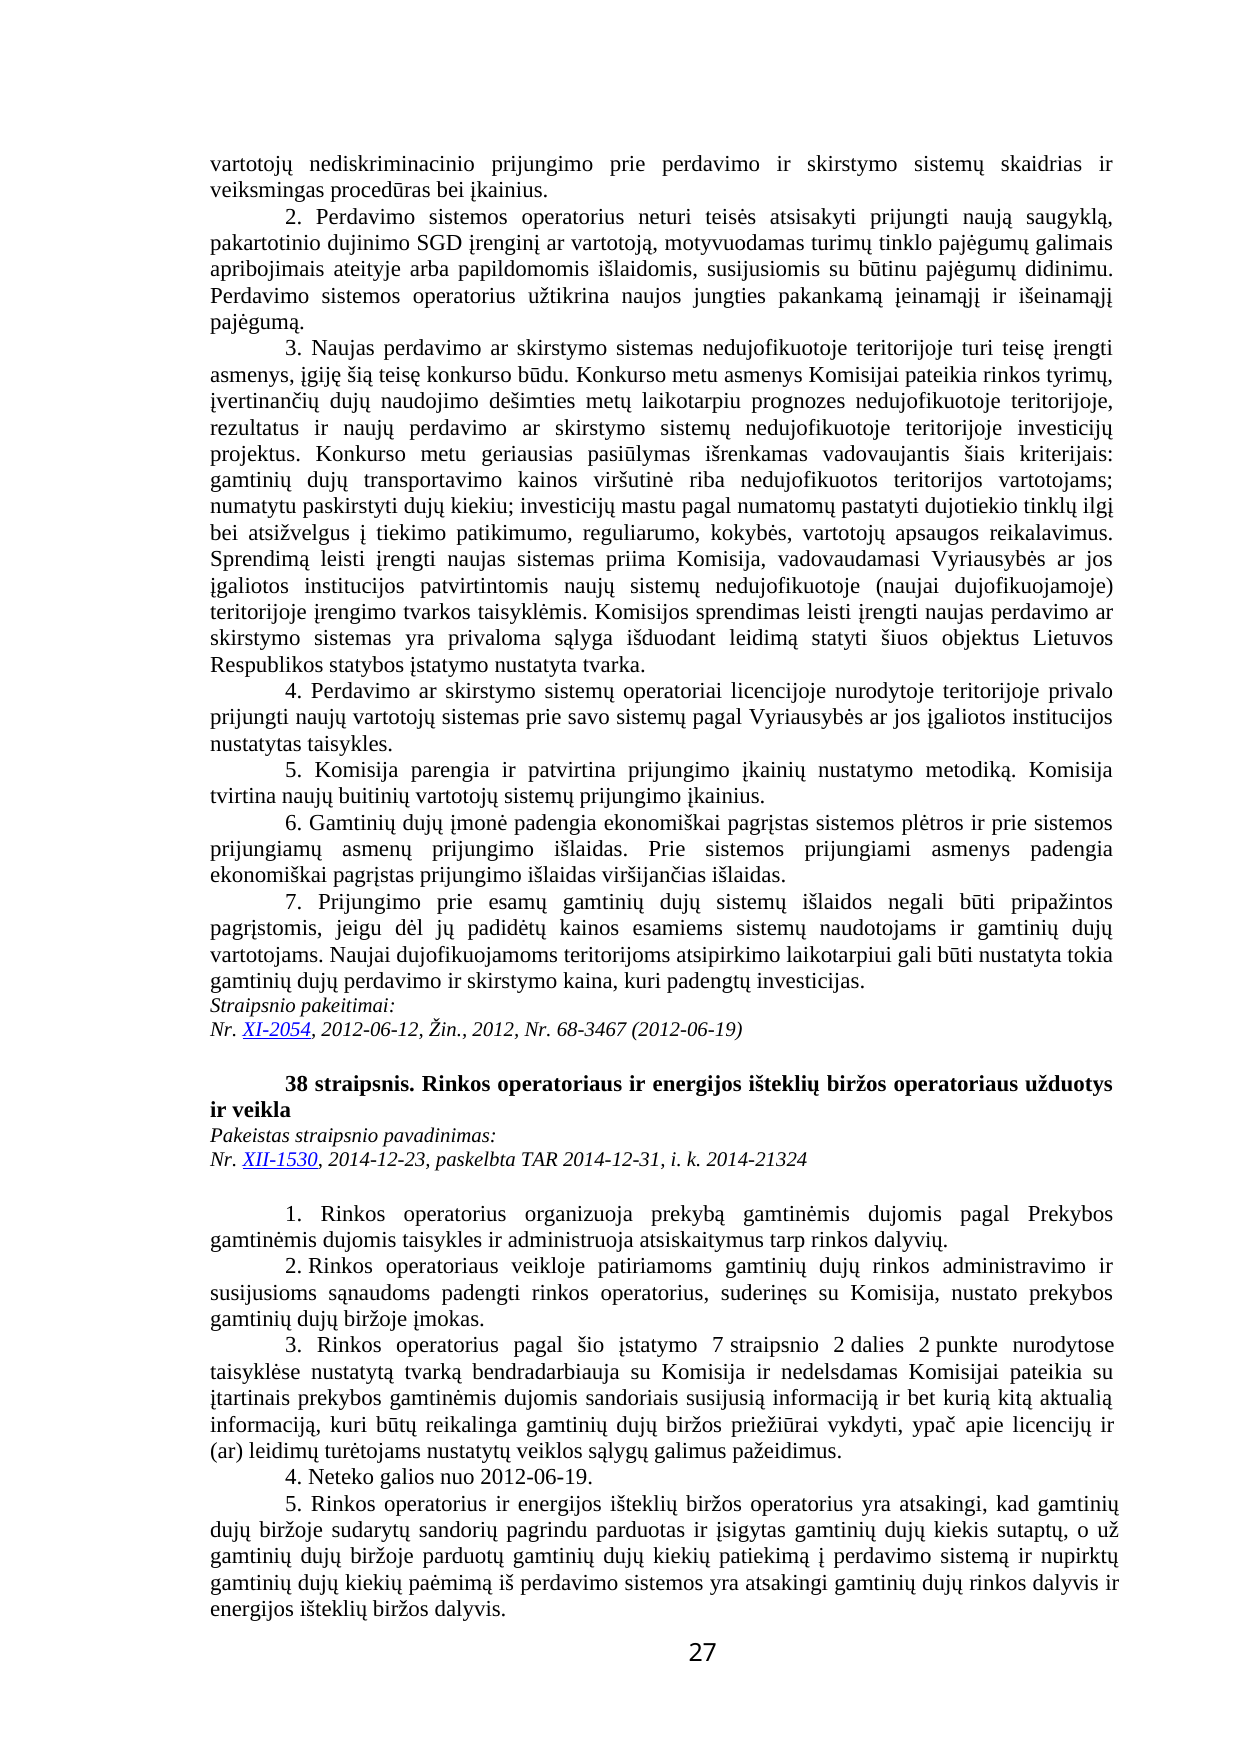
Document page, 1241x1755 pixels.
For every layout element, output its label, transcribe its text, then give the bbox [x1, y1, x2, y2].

text Nr. XII-1530, 2014-12-23, paskelbta TAR 2014-12-31, i. k. 2014-21324 [210, 1147, 1120, 1171]
text 7. Prijungimo prie esamų gamtinių dujų sistemų išlaidos negali būti pripažintos pagrįstomis, jeigu dėl jų padidėtų kainos esamiems sistemų naudotojams ir gamtinių dujų vartotojams. Naujai dujofikuojamoms teritorijoms atsipirkimo laikotarpiui gali būti nustatyta tokia gamtinių dujų perdavimo ir skirstymo kaina, kuri padengtų investicijas. [210, 888, 1114, 993]
text 5. Komisija parengia ir patvirtina prijungimo įkainių nustatymo metodiką. Komisija tvirtina naujų buitinių vartotojų sistemų prijungimo įkainius. [210, 756, 1114, 809]
text 38 straipsnis. Rinkos operatoriaus ir energijos išteklių biržos operatoriaus užduotys ir veikla [210, 1070, 1114, 1123]
text 6. Gamtinių dujų įmonė padengia ekonomiškai pagrįstas sistemos plėtros ir prie sistemos prijungiamų asmenų prijungimo išlaidas. Prie sistemos prijungiami asmenys padengia ekonomiškai pagrįstas prijungimo išlaidas viršijančias išlaidas. [210, 809, 1114, 888]
text 4. Neteko galios nuo 2012-06-19. [210, 1463, 1114, 1490]
text vartotojų nediskriminacinio prijungimo prie perdavimo ir skirstymo sistemų skaidrias ir veiksmingas procedūras bei įkainius. [210, 150, 1114, 203]
text Straipsnio pakeitimai: [210, 993, 1120, 1017]
text 3. Rinkos operatorius pagal šio įstatymo 7 straipsnio 2 dalies 2 punkte nurodytose taisyklėse nustatytą tvarką bendradarbiauja su Komisija ir nedelsdamas Komisijai pateikia su įtartinais prekybos gamtinėmis dujomis sandoriais susijusią informaciją ir bet kurią kitą aktualią informaciją, kuri būtų reikalinga gamtinių dujų biržos priežiūrai vykdyti, ypač apie licencijų ir (ar) leidimų turėtojams nustatytų veiklos sąlygų galimus pažeidimus. [210, 1332, 1114, 1463]
text 2. Rinkos operatoriaus veikloje patiriamoms gamtinių dujų rinkos administravimo ir susijusioms sąnaudoms padengti rinkos operatorius, suderinęs su Komisija, nustato prekybos gamtinių dujų biržoje įmokas. [210, 1252, 1114, 1332]
text Pakeistas straipsnio pavadinimas: [210, 1123, 1120, 1147]
text 3. Naujas perdavimo ar skirstymo sistemas nedujofikuotoje teritorijoje turi teisę įrengti asmenys, įgiję šią teisę konkurso būdu. Konkurso metu asmenys Komisijai pateikia rinkos tyrimų, įvertinančių dujų naudojimo dešimties metų laikotarpiu prognozes nedujofikuotoje teritorijoje, rezultatus ir naujų perdavimo ar skirstymo sistemų nedujofikuotoje teritorijoje investicijų projektus. Konkurso metu geriausias pasiūlymas išrenkamas vadovaujantis šiais kriterijais: gamtinių dujų transportavimo kainos viršutinė riba nedujofikuotos teritorijos vartotojams; numatytu paskirstyti dujų kiekiu; investicijų mastu pagal numatomų pastatyti dujotiekio tinklų ilgį bei atsižvelgus į tiekimo patikimumo, reguliarumo, kokybės, vartotojų apsaugos reikalavimus. Sprendimą leisti įrengti naujas sistemas priima Komisija, vadovaudamasi Vyriausybės ar jos įgaliotos institucijos patvirtintomis naujų sistemų nedujofikuotoje (naujai dujofikuojamoje) teritorijoje įrengimo tvarkos taisyklėmis. Komisijos sprendimas leisti įrengti naujas perdavimo ar skirstymo sistemas yra privaloma sąlyga išduodant leidimą statyti šiuos objektus Lietuvos Respublikos statybos įstatymo nustatyta tvarka. [210, 334, 1114, 677]
text Nr. XI-2054, 2012-06-12, Žin., 2012, Nr. 68-3467 (2012-06-19) [210, 1017, 1120, 1041]
text 2. Perdavimo sistemos operatorius neturi teisės atsisakyti prijungti naują saugyklą, pakartotinio dujinimo SGD įrenginį ar vartotoją, motyvuodamas turimų tinklo pajėgumų galimais apribojimais ateityje arba papildomomis išlaidomis, susijusiomis su būtinu pajėgumų didinimu. Perdavimo sistemos operatorius užtikrina naujos jungties pakankamą įeinamąjį ir išeinamąjį pajėgumą. [210, 203, 1114, 334]
text 4. Perdavimo ar skirstymo sistemų operatoriai licencijoje nurodytoje teritorijoje privalo prijungti naujų vartotojų sistemas prie savo sistemų pagal Vyriausybės ar jos įgaliotos institucijos nustatytas taisykles. [210, 677, 1114, 756]
text 1. Rinkos operatorius organizuoja prekybą gamtinėmis dujomis pagal Prekybos gamtinėmis dujomis taisykles ir administruoja atsiskaitymus tarp rinkos dalyvių. [210, 1200, 1114, 1252]
text 5. Rinkos operatorius ir energijos išteklių biržos operatorius yra atsakingi, kad gamtinių dujų biržoje sudarytų sandorių pagrindu parduotas ir įsigytas gamtinių dujų kiekis sutaptų, o už gamtinių dujų biržoje parduotų gamtinių dujų kiekių patiekimą į perdavimo sistemą ir nupirktų gamtinių dujų kiekių paėmimą iš perdavimo sistemos yra atsakingi gamtinių dujų rinkos dalyvis ir energijos išteklių biržos dalyvis. [210, 1490, 1120, 1621]
